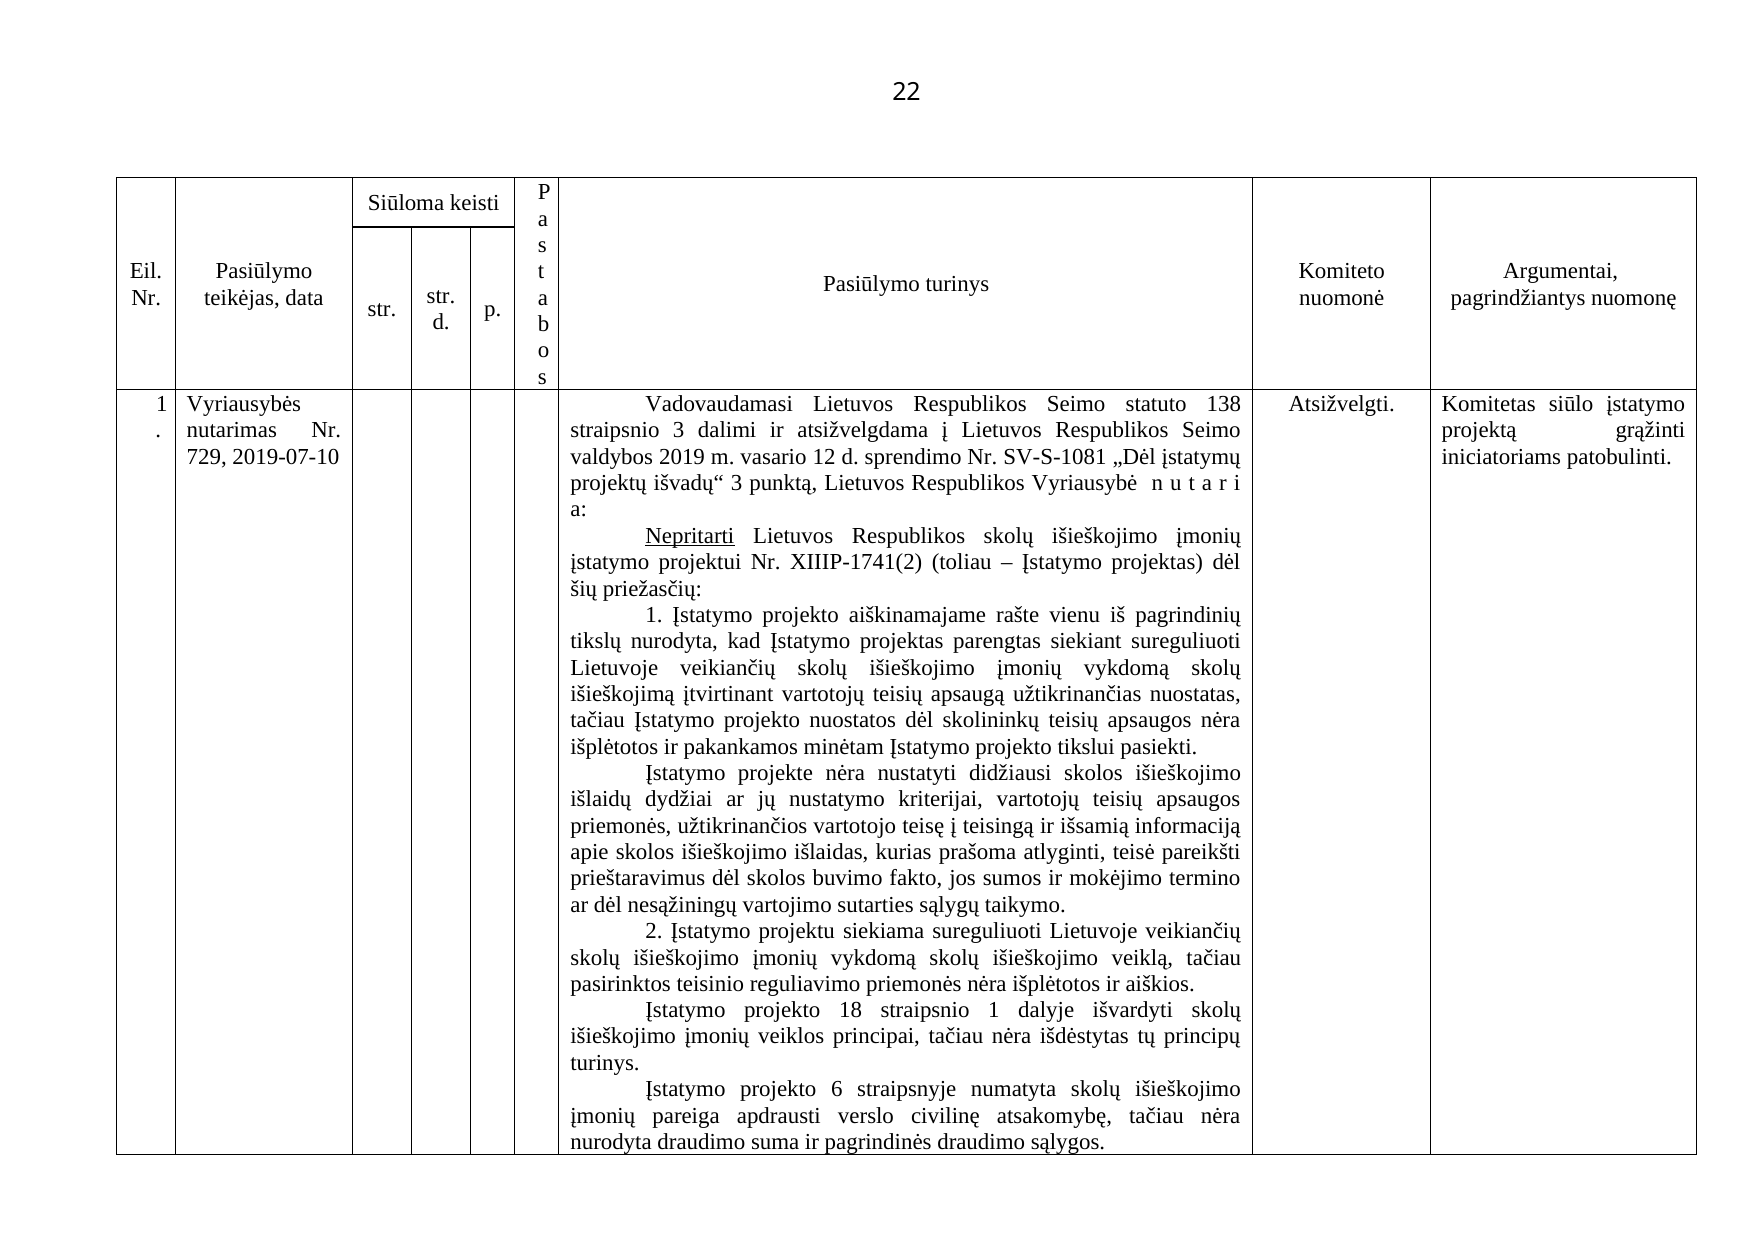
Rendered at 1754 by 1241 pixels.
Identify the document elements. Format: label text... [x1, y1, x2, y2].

table_header Argumentai, pagrindžiantys nuomonę [1431, 178, 1696, 389]
table_cell Vadovaudamasi Lietuvos Respublikos Seimo statuto 138 straipsnio 3 dalimi ir atsižvelgdama į Lietuvos Respublikos Seimo valdybos 2019 m. vasario 12 d. sprendimo Nr. SV-S-1081 „Dėl įstatymų projektų išvadų“ 3 punktą, Lietuvos Respublikos Vyriausybė n u t a r i a: Nepritarti Lietuvos Respublikos skolų išieškojimo įmonių įstatymo projektui Nr. XIIIP-1741(2) (toliau – Įstatymo projektas) dėl šių priežasčių: 1. Įstatymo projekto aiškinamajame rašte vienu iš pagrindinių tikslų nurodyta, kad Įstatymo projektas parengtas siekiant sureguliuoti Lietuvoje veikiančių skolų išieškojimo įmonių vykdomą skolų išieškojimą įtvirtinant vartotojų teisių apsaugą užtikrinančias nuostatas, tačiau Įstatymo projekto nuostatos dėl skolininkų teisių apsaugos nėra išplėtotos ir pakankamos minėtam Įstatymo projekto tikslui pasiekti. Įstatymo projekte nėra nustatyti didžiausi skolos išieškojimo išlaidų dydžiai ar jų nustatymo kriterijai, vartotojų teisių apsaugos priemonės, užtikrinančios vartotojo teisę į teisingą ir išsamią informaciją apie skolos išieškojimo išlaidas, kurias prašoma atlyginti, teisė pareikšti prieštaravimus dėl skolos buvimo fakto, jos sumos ir mokėjimo termino ar dėl nesąžiningų vartojimo sutarties sąlygų taikymo. 2. Įstatymo projektu siekiama sureguliuoti Lietuvoje veikiančių skolų išieškojimo įmonių vykdomą skolų išieškojimo veiklą, tačiau pasirinktos teisinio reguliavimo priemonės nėra išplėtotos ir aiškios. Įstatymo projekto 18 straipsnio 1 dalyje išvardyti skolų išieškojimo įmonių veiklos principai, tačiau nėra išdėstytas tų principų turinys. Įstatymo projekto 6 straipsnyje numatyta skolų išieškojimo įmonių pareiga apdrausti verslo civilinę atsakomybę, tačiau nėra nurodyta draudimo suma ir pagrindinės draudimo sąlygos. [559, 390, 1252, 1154]
table_header Pasiūlymo turinys [559, 178, 1252, 389]
table_cell [515, 390, 558, 1154]
table_cell Atsižvelgti. [1253, 390, 1430, 1154]
table_header Pasiūlymo teikėjas, data [176, 178, 352, 389]
table_cell str. d. [412, 228, 470, 389]
table_cell [353, 390, 411, 1154]
table_header Pastabos [515, 178, 558, 389]
table_cell p. [471, 228, 514, 389]
table_cell [117, 390, 175, 1154]
table_cell [412, 390, 470, 1154]
table_cell [471, 390, 514, 1154]
table_cell str. [353, 228, 411, 389]
table_header Eil. Nr. [117, 178, 175, 389]
table_header Siūloma keisti [353, 178, 514, 226]
table_cell Vyriausybės nutarimas Nr. 729, 2019-07-10 [176, 390, 352, 1154]
table_header Komiteto nuomonė [1253, 178, 1430, 389]
table_cell Komitetas siūlo įstatymo projektą grąžinti iniciatoriams patobulinti. [1431, 390, 1696, 1154]
